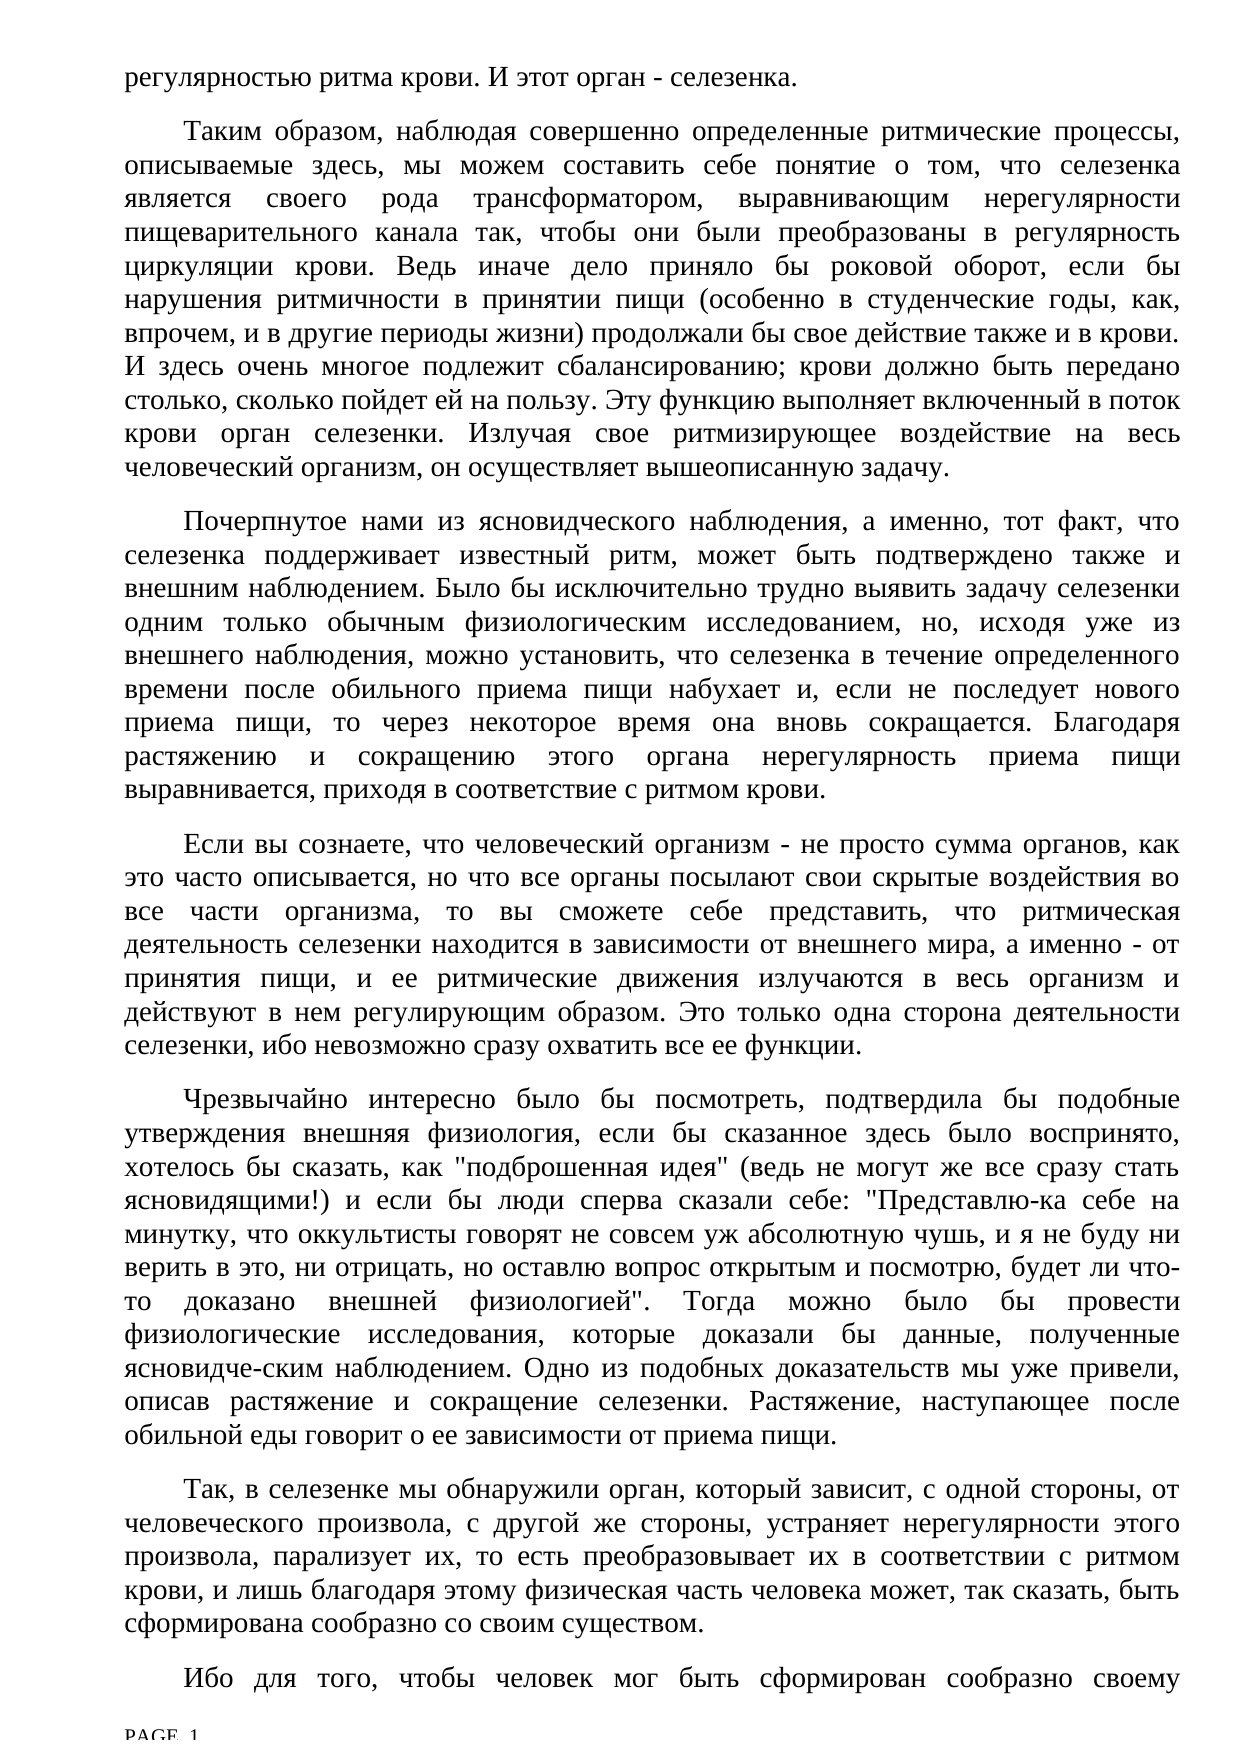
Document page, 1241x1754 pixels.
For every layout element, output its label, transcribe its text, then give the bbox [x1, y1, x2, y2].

text Чрезвычайно интересно было бы посмотреть, подтвердила бы подобные утверждения внешняя физиология, если бы сказанное здесь было воспринято, хотелось бы сказать, как "подброшенная идея" (ведь не могут же все сразу стать ясновидящими!) и если бы люди сперва сказали себе: "Представлю-ка себе на минутку, что оккультисты говорят не совсем уж абсолютную чушь, и я не буду ни верить в это, ни отрицать, но оставлю вопрос открытым и посмотрю, будет ли что-то доказано внешней физиологией". Тогда можно было бы провести физиологические исследования, которые доказали бы данные, полученные ясновидче-ским наблюдением. Одно из подобных доказательств мы уже привели, описав растяжение и сокращение селезенки. Растяжение, наступающее после обильной еды говорит о ее зависимости от приема пищи. [124, 1082, 1181, 1451]
text Если вы сознаете, что человеческий организм - не просто сумма органов, как это часто описывается, но что все органы посылают свои скрытые воздействия во все части организма, то вы сможете себе представить, что ритмическая деятельность селезенки находится в зависимости от внешнего мира, а именно - от принятия пищи, и ее ритмические движения излучаются в весь организм и действуют в нем регулирующим образом. Это только одна сторона деятельности селезенки, ибо невозможно сразу охватить все ее функции. [124, 826, 1181, 1061]
text Таким образом, наблюдая совершенно определенные ритмические процессы, описываемые здесь, мы можем составить себе понятие о том, что селезенка является своего рода трансформатором, выравнивающим нерегулярности пищеварительного канала так, чтобы они были преобразованы в регулярность циркуляции крови. Ведь иначе дело приняло бы роковой оборот, если бы нарушения ритмичности в принятии пищи (особенно в студенческие годы, как, впрочем, и в другие периоды жизни) продолжали бы свое действие также и в крови. И здесь очень многое подлежит сбалансированию; крови должно быть передано столько, сколько пойдет ей на пользу. Эту функцию выполняет включенный в поток крови орган селезенки. Излучая свое ритмизирующее воздействие на весь человеческий организм, он осуществляет вышеописанную задачу. [124, 113, 1181, 482]
text Почерпнутое нами из ясновидческого наблюдения, а именно, тот факт, что селезенка поддерживает известный ритм, может быть подтверждено также и внешним наблюдением. Было бы исключительно трудно выявить задачу селезенки одним только обычным физиологическим исследованием, но, исходя уже из внешнего наблюдения, можно установить, что селезенка в течение определенного времени после обильного приема пищи набухает и, если не последует нового приема пищи, то через некоторое время она вновь сокращается. Благодаря растяжению и сокращению этого органа нерегулярность приема пищи выравнивается, приходя в соответствие с ритмом крови. [124, 503, 1181, 805]
text регулярностью ритма крови. И этот орган - селезенка. [124, 59, 1181, 93]
text Так, в селезенке мы обнаружили орган, который зависит, с одной стороны, от человеческого произвола, с другой же стороны, устраняет нерегулярности этого произвола, парализует их, то есть преобразовывает их в соответствии с ритмом крови, и лишь благодаря этому физическая часть человека может, так сказать, быть сформирована сообразно со своим существом. [124, 1471, 1181, 1639]
text Ибо для того, чтобы человек мог быть сформирован сообразно своему [124, 1660, 1181, 1693]
